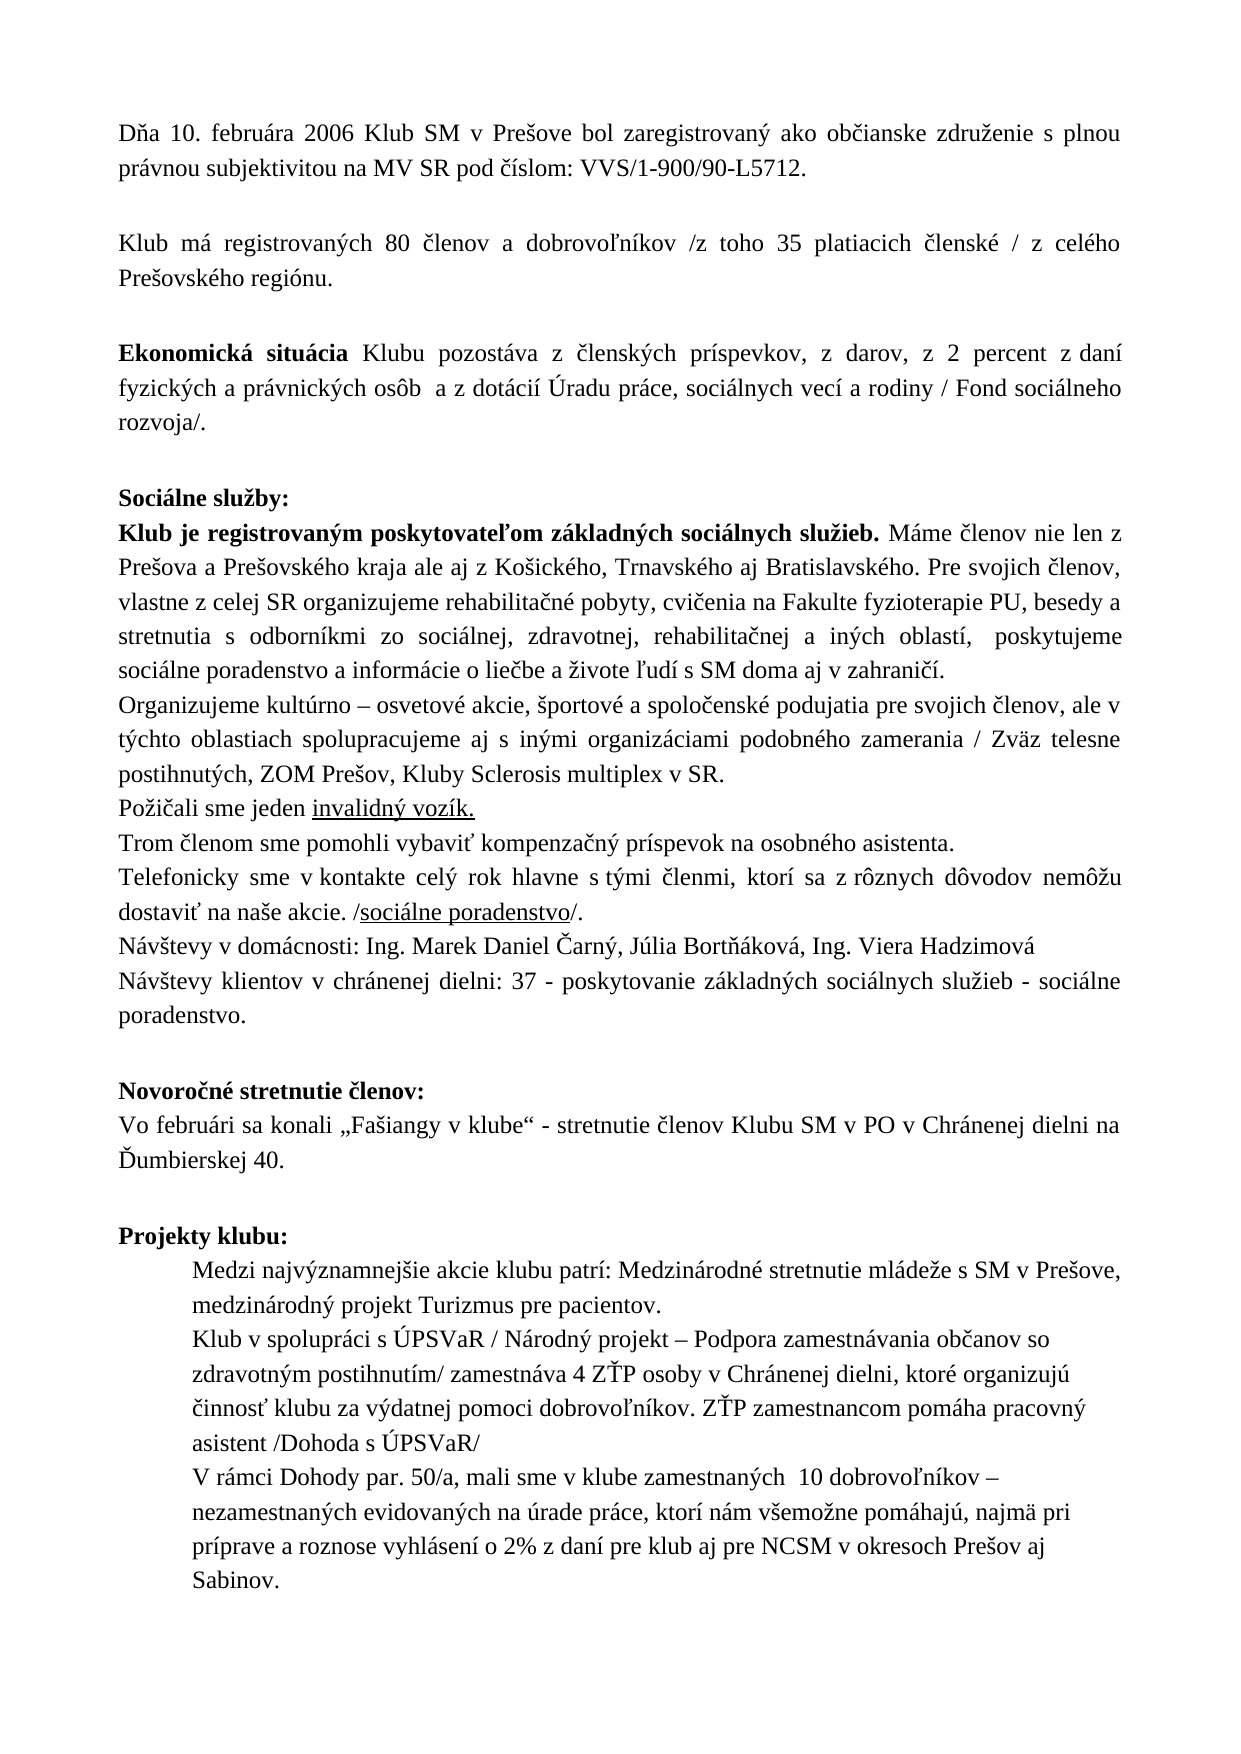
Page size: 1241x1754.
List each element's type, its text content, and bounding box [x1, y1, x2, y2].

text Návštevy v domácnosti: Ing. Marek Daniel Čarný, Júlia Bortňáková, Ing. Viera Hadzimová [118, 931, 1122, 960]
list Medzi najvýznamnejšie akcie klubu patrí: Medzinárodné stretnutie mládeže s SM v Prešove, medzinárodný projekt Turizmus pre pacientov. [162, 1255, 1122, 1318]
text Novoročné stretnutie členov: [118, 1076, 1122, 1105]
text Telefonicky sme v kontakte celý rok hlavne s tými členmi, ktorí sa z rôznych dôvodov nemôžu dostaviť na naše akcie. /sociálne poradenstvo/. [118, 862, 1122, 926]
text Vo februári sa konali „Fašiangy v klube“ - stretnutie členov Klubu SM v PO v Chránenej dielni na Ďumbierskej 40. [118, 1111, 1122, 1174]
list V rámci Dohody par. 50/a, mali sme v klube zamestnaných 10 dobrovoľníkov – nezamestnaných evidovaných na úrade práce, ktorí nám všemožne pomáhajú, najmä pri príprave a roznose vyhlásení o 2% z daní pre klub aj pre NCSM v okresoch Prešov aj Sabinov. [162, 1462, 1122, 1594]
text Projekty klubu: [118, 1221, 1122, 1249]
text Trom členom sme pomohli vybaviť kompenzačný príspevok na osobného asistenta. [118, 828, 1122, 857]
text Dňa 10. februára 2006 Klub SM v Prešove bol zaregistrovaný ako občianske združenie s plnou právnou subjektivitou na MV SR pod číslom: VVS/1-900/90-L5712. [118, 118, 1122, 181]
text Klub je registrovaným poskytovateľom základných sociálnych služieb. Máme členov nie len z Prešova a Prešovského kraja ale aj z Košického, Trnavského aj Bratislavského. Pre svojich členov, vlastne z celej SR organizujeme rehabilitačné pobyty, cvičenia na Fakulte fyzioterapie PU, besedy a stretnutia s odborníkmi zo sociálnej, zdravotnej, rehabilitačnej a iných oblastí, poskytujeme sociálne poradenstvo a informácie o liečbe a živote ľudí s SM doma aj v zahraničí. [118, 518, 1122, 684]
text Požičali sme jeden invalidný vozík. [118, 793, 1122, 822]
list Klub v spolupráci s ÚPSVaR / Národný projekt – Podpora zamestnávania občanov so zdravotným postihnutím/ zamestnáva 4 ZŤP osoby v Chránenej dielni, ktoré organizujú činnosť klubu za výdatnej pomoci dobrovoľníkov. ZŤP zamestnancom pomáha pracovný asistent /Dohoda s ÚPSVaR/ [162, 1324, 1122, 1456]
text Ekonomická situácia Klubu pozostáva z členských príspevkov, z darov, z 2 percent z daní fyzických a právnických osôb a z dotácií Úradu práce, sociálnych vecí a rodiny / Fond sociálneho rozvoja/. [118, 338, 1122, 436]
text Sociálne služby: [118, 483, 1122, 512]
text Klub má registrovaných 80 členov a dobrovoľníkov /z toho 35 platiacich členské / z celého Prešovského regiónu. [118, 228, 1122, 292]
text Organizujeme kultúrno – osvetové akcie, športové a spoločenské podujatia pre svojich členov, ale v týchto oblastiach spolupracujeme aj s inými organizáciami podobného zamerania / Zväz telesne postihnutých, ZOM Prešov, Kluby Sclerosis multiplex v SR. [118, 690, 1122, 788]
text Návštevy klientov v chránenej dielni: 37 - poskytovanie základných sociálnych služieb - sociálne poradenstvo. [118, 966, 1122, 1029]
